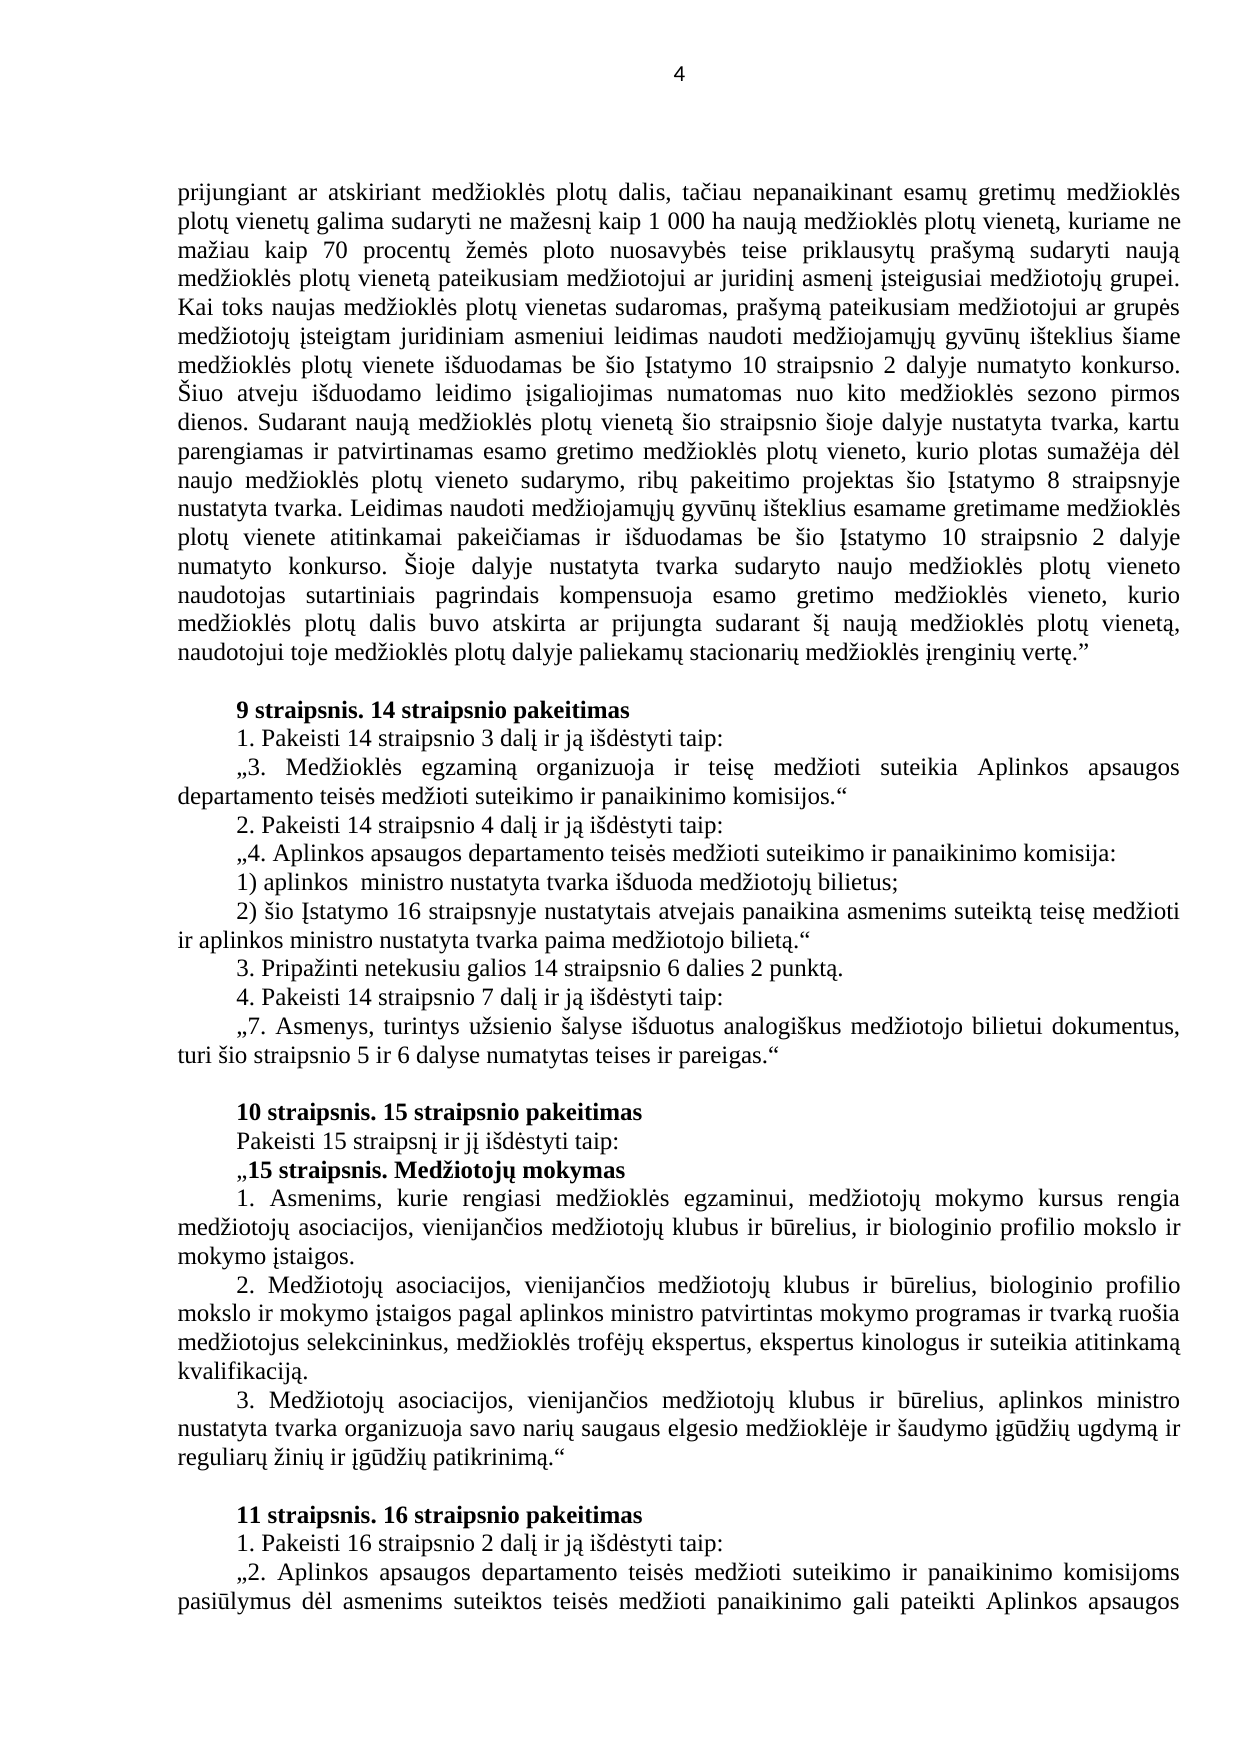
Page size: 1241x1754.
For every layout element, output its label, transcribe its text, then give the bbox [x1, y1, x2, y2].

text 1. Pakeisti 16 straipsnio 2 dalį ir ją išdėstyti taip: [177, 1528, 1181, 1557]
text „4. Aplinkos apsaugos departamento teisės medžioti suteikimo ir panaikinimo komisija: [177, 838, 1181, 867]
text 1. Asmenims, kurie rengiasi medžioklės egzaminui, medžiotojų mokymo kursus rengia medžiotojų asociacijos, vienijančios medžiotojų klubus ir būrelius, ir biologinio profilio mokslo ir mokymo įstaigos. [177, 1183, 1181, 1270]
text 10 straipsnis. 15 straipsnio pakeitimas [177, 1097, 1181, 1126]
text „15 straipsnis. Medžiotojų mokymas [177, 1155, 1181, 1183]
text 11 straipsnis. 16 straipsnio pakeitimas [177, 1500, 1181, 1528]
text „2. Aplinkos apsaugos departamento teisės medžioti suteikimo ir panaikinimo komisijoms pasiūlymus dėl asmenims suteiktos teisės medžioti panaikinimo gali pateikti Aplinkos apsaugos [177, 1557, 1181, 1615]
text 1. Pakeisti 14 straipsnio 3 dalį ir ją išdėstyti taip: [177, 723, 1181, 752]
text prijungiant ar atskiriant medžioklės plotų dalis, tačiau nepanaikinant esamų gretimų medžioklės plotų vienetų galima sudaryti ne mažesnį kaip 1 000 ha naują medžioklės plotų vienetą, kuriame ne mažiau kaip 70 procentų žemės ploto nuosavybės teise priklausytų prašymą sudaryti naują medžioklės plotų vienetą pateikusiam medžiotojui ar juridinį asmenį įsteigusiai medžiotojų grupei. Kai toks naujas medžioklės plotų vienetas sudaromas, prašymą pateikusiam medžiotojui ar grupės medžiotojų įsteigtam juridiniam asmeniui leidimas naudoti medžiojamųjų gyvūnų išteklius šiame medžioklės plotų vienete išduodamas be šio Įstatymo 10 straipsnio 2 dalyje numatyto konkurso. Šiuo atveju išduodamo leidimo įsigaliojimas numatomas nuo kito medžioklės sezono pirmos dienos. Sudarant naują medžioklės plotų vienetą šio straipsnio šioje dalyje nustatyta tvarka, kartu parengiamas ir patvirtinamas esamo gretimo medžioklės plotų vieneto, kurio plotas sumažėja dėl naujo medžioklės plotų vieneto sudarymo, ribų pakeitimo projektas šio Įstatymo 8 straipsnyje nustatyta tvarka. Leidimas naudoti medžiojamųjų gyvūnų išteklius esamame gretimame medžioklės plotų vienete atitinkamai pakeičiamas ir išduodamas be šio Įstatymo 10 straipsnio 2 dalyje numatyto konkurso. Šioje dalyje nustatyta tvarka sudaryto naujo medžioklės plotų vieneto naudotojas sutartiniais pagrindais kompensuoja esamo gretimo medžioklės vieneto, kurio medžioklės plotų dalis buvo atskirta ar prijungta sudarant šį naują medžioklės plotų vienetą, naudotojui toje medžioklės plotų dalyje paliekamų stacionarių medžioklės įrenginių vertę.” [177, 177, 1181, 666]
text 2. Medžiotojų asociacijos, vienijančios medžiotojų klubus ir būrelius, biologinio profilio mokslo ir mokymo įstaigos pagal aplinkos ministro patvirtintas mokymo programas ir tvarką ruošia medžiotojus selekcininkus, medžioklės trofėjų ekspertus, ekspertus kinologus ir suteikia atitinkamą kvalifikaciją. [177, 1270, 1181, 1385]
text 2) šio Įstatymo 16 straipsnyje nustatytais atvejais panaikina asmenims suteiktą teisę medžioti ir aplinkos ministro nustatyta tvarka paima medžiotojo bilietą.“ [177, 896, 1181, 953]
text „3. Medžioklės egzaminą organizuoja ir teisę medžioti suteikia Aplinkos apsaugos departamento teisės medžioti suteikimo ir panaikinimo komisijos.“ [177, 752, 1181, 810]
text 4. Pakeisti 14 straipsnio 7 dalį ir ją išdėstyti taip: [177, 982, 1181, 1011]
text 1) aplinkos ministro nustatyta tvarka išduoda medžiotojų bilietus; [177, 867, 1181, 896]
text Pakeisti 15 straipsnį ir jį išdėstyti taip: [177, 1126, 1181, 1155]
text 9 straipsnis. 14 straipsnio pakeitimas [177, 695, 1181, 723]
text „7. Asmenys, turintys užsienio šalyse išduotus analogiškus medžiotojo bilietui dokumentus, turi šio straipsnio 5 ir 6 dalyse numatytas teises ir pareigas.“ [177, 1011, 1181, 1068]
text 3. Pripažinti netekusiu galios 14 straipsnio 6 dalies 2 punktą. [177, 953, 1181, 982]
text 2. Pakeisti 14 straipsnio 4 dalį ir ją išdėstyti taip: [177, 810, 1181, 838]
text 3. Medžiotojų asociacijos, vienijančios medžiotojų klubus ir būrelius, aplinkos ministro nustatyta tvarka organizuoja savo narių saugaus elgesio medžioklėje ir šaudymo įgūdžių ugdymą ir reguliarų žinių ir įgūdžių patikrinimą.“ [177, 1385, 1181, 1471]
